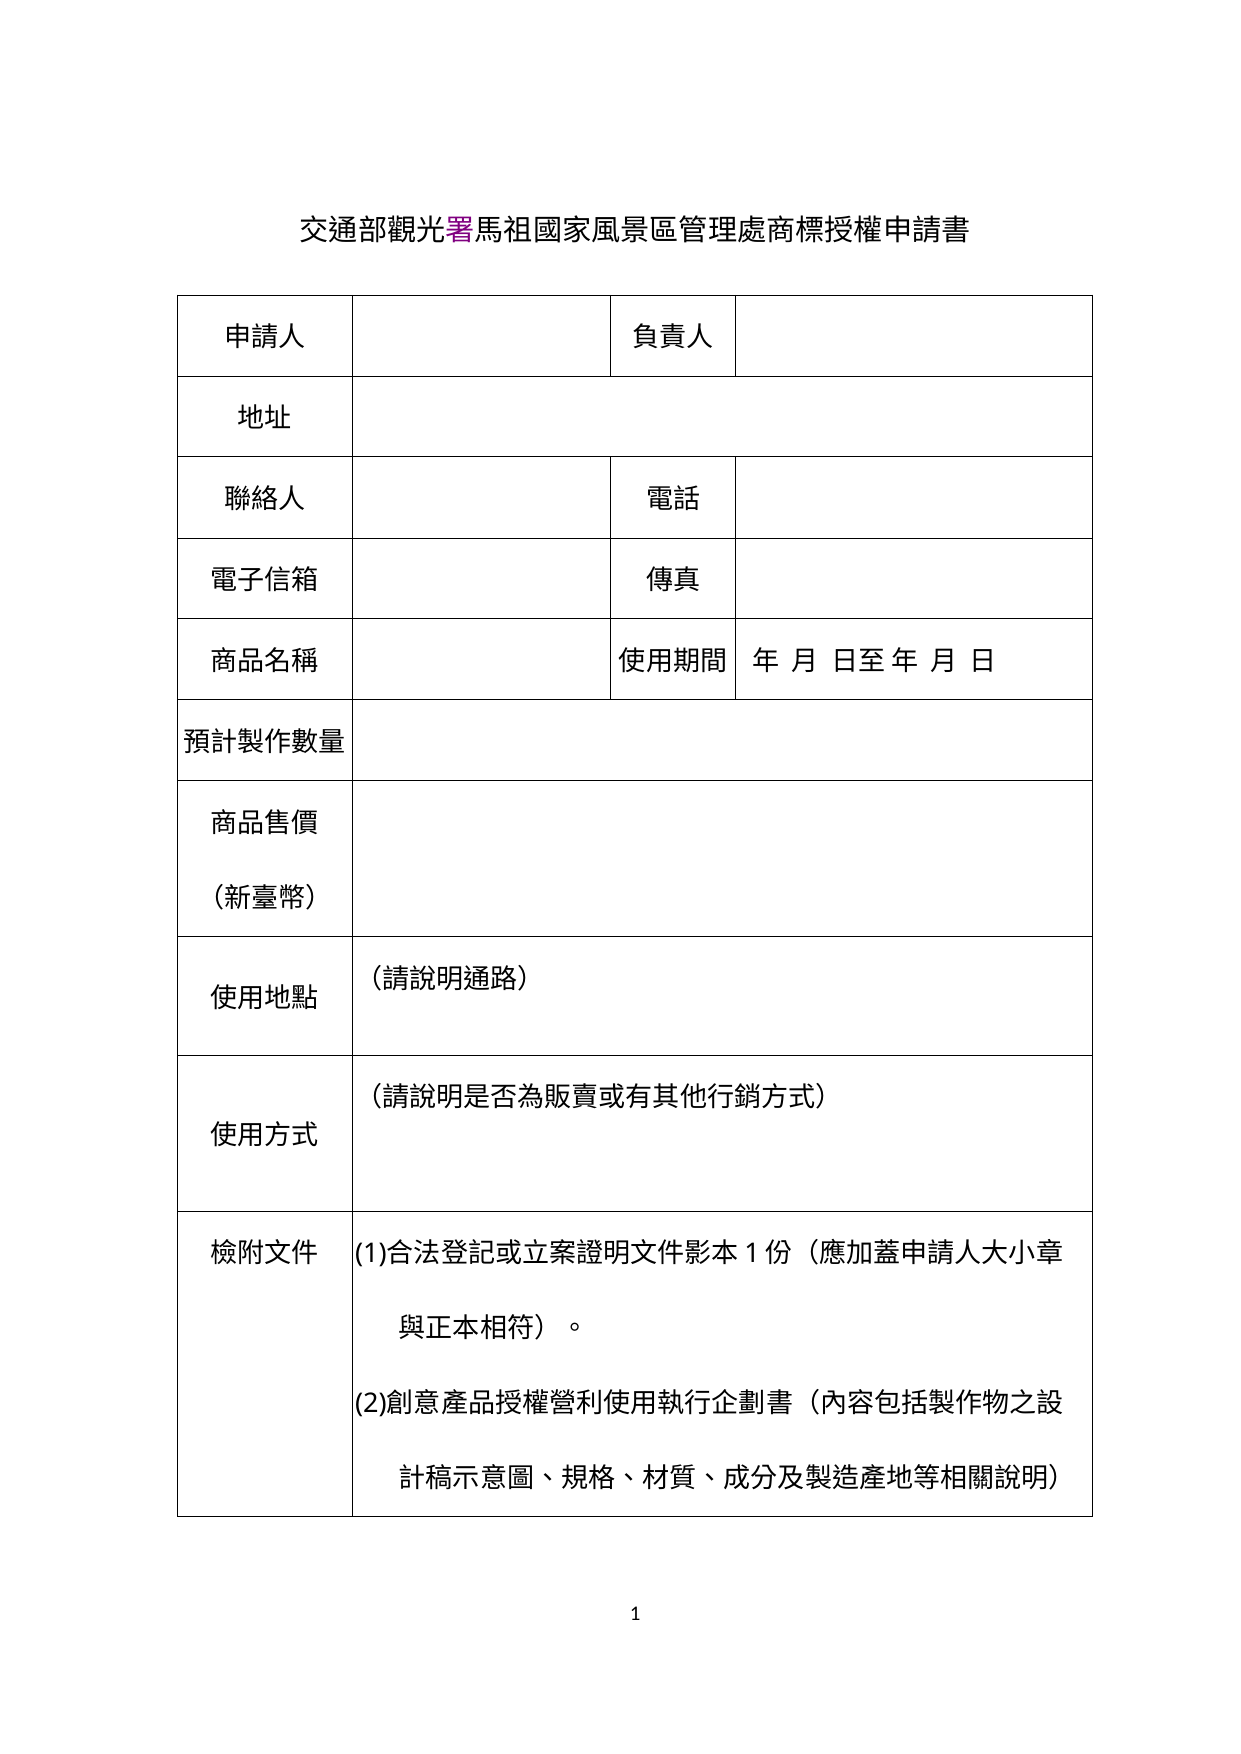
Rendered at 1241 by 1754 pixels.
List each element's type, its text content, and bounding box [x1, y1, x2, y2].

table_cell 使用期間 [611, 619, 735, 699]
table_cell 電子信箱 [178, 539, 352, 618]
table_header 負責人 [611, 296, 735, 376]
table_cell 檢附文件 [178, 1212, 352, 1516]
table_header [353, 296, 610, 376]
table_cell [353, 377, 1092, 456]
table_cell 聯絡人 [178, 457, 352, 537]
table_cell [736, 539, 1092, 618]
table_cell (1)合法登記或立案證明文件影本1份（應加蓋申請人大小章與正本相符）。 (2)創意產品授權營利使用執行企劃書（內容包括製作物之設計稿示意圖、規格、材質、成分及製造產地等相關說明） [353, 1212, 1092, 1516]
table_cell 年 月 日至 年 月 日 [736, 619, 1092, 699]
table_cell [353, 539, 610, 618]
text 交通部觀光署馬祖國家風景區管理處商標授權申請書 [177, 190, 1092, 265]
table_cell 使用地點 [178, 937, 352, 1054]
table_cell 使用方式 [178, 1056, 352, 1211]
table_header [736, 296, 1092, 376]
table_cell 預計製作數量 [178, 700, 352, 780]
table_cell [353, 457, 610, 537]
table_cell [353, 781, 1092, 936]
table_cell 地址 [178, 377, 352, 456]
table_cell [353, 700, 1092, 780]
table_cell 商品售價 （新臺幣） [178, 781, 352, 936]
table_cell （請說明通路） [353, 937, 1092, 1054]
table_header 申請人 [178, 296, 352, 376]
table_cell 傳真 [611, 539, 735, 618]
table_cell [353, 619, 610, 699]
table_cell 商品名稱 [178, 619, 352, 699]
table_cell （請說明是否為販賣或有其他行銷方式） [353, 1056, 1092, 1211]
table_cell 電話 [611, 457, 735, 537]
table_cell [736, 457, 1092, 537]
